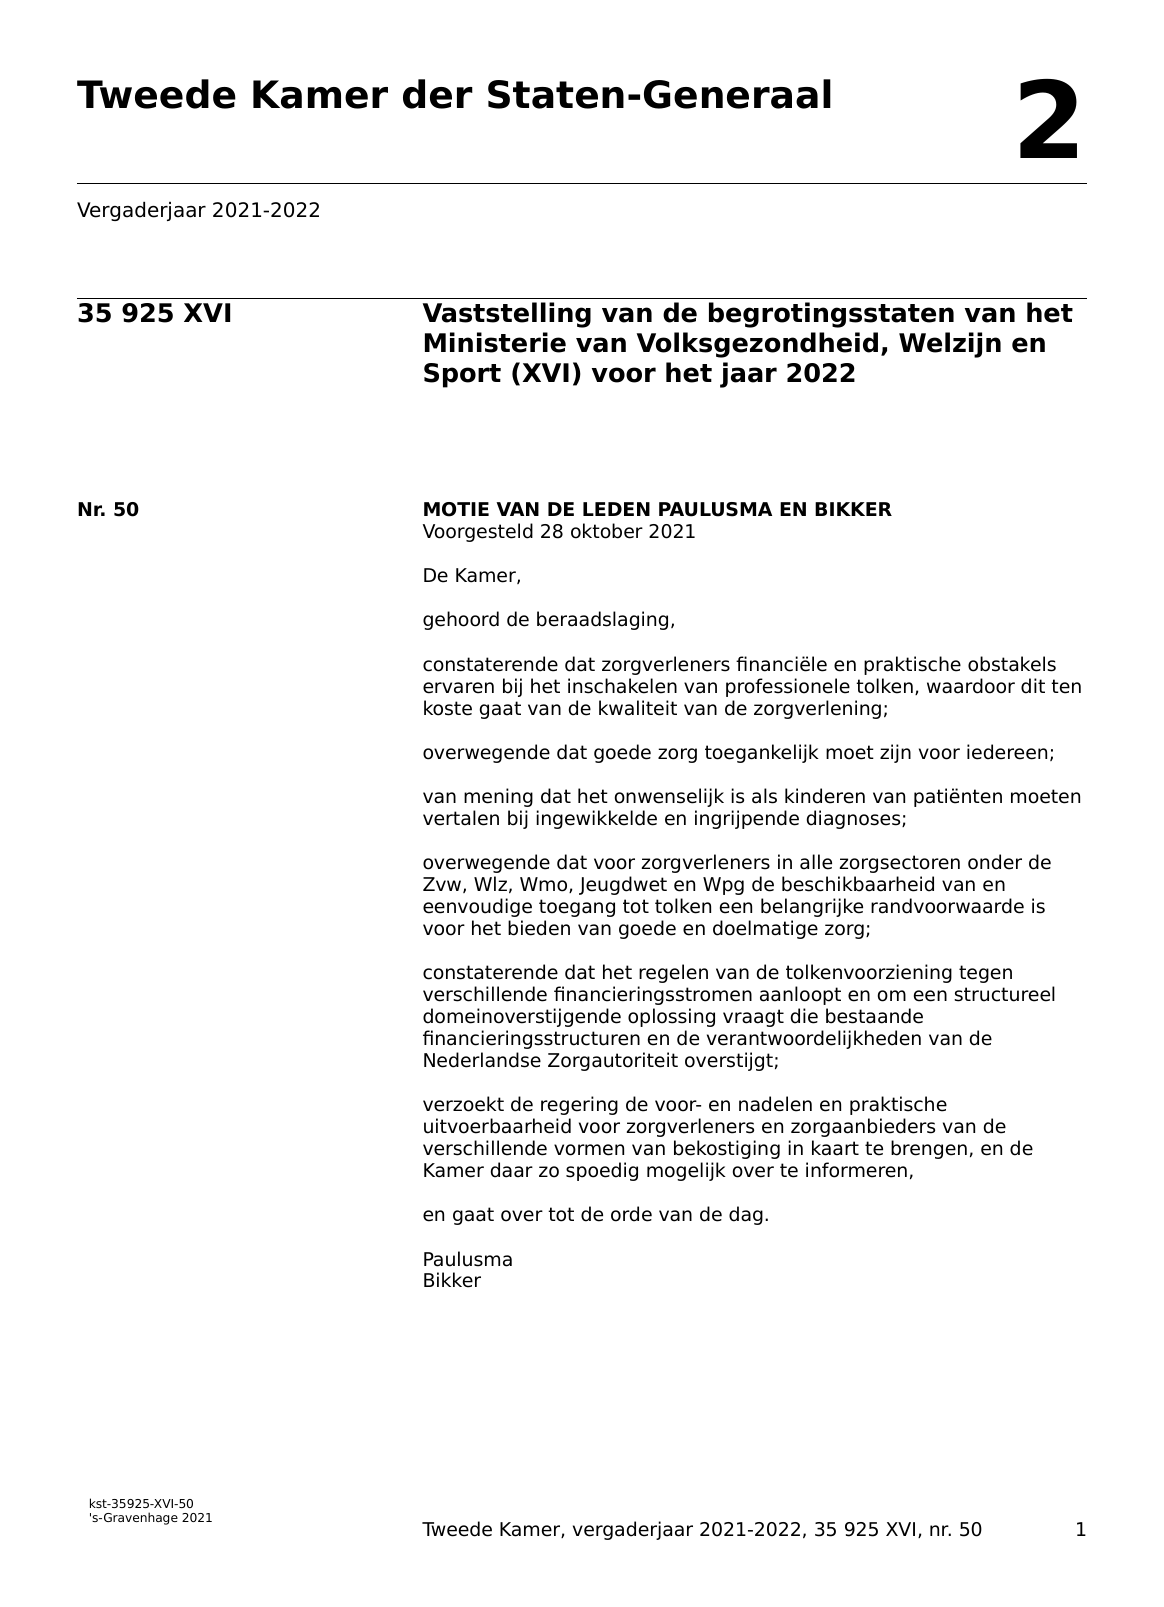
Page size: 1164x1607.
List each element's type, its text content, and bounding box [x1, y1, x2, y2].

subtitle Nr. 50 MOTIE VAN DE LEDEN PAULUSMA EN BIKKER [77, 499, 1087, 521]
text overwegende dat voor zorgverleners in alle zorgsectoren onder de Zvw, Wlz, Wmo, Jeugdwet en Wpg de beschikbaarheid van en eenvoudige toegang tot tolken een belangrijke randvoorwaarde is voor het bieden van goede en doelmatige zorg; [422, 852, 1087, 940]
table_header 2 [886, 59, 1087, 183]
table_header Tweede Kamer der Staten-Generaal [77, 59, 886, 183]
text kst-35925-XVI-50 [88, 1497, 323, 1511]
text verzoekt de regering de voor- en nadelen en praktische uitvoerbaarheid voor zorgverleners en zorgaanbieders van de verschillende vormen van bekostiging in kaart te brengen, en de Kamer daar zo spoedig mogelijk over te informeren, [422, 1094, 1087, 1182]
text 's-Gravenhage 2021 [88, 1511, 323, 1525]
text Paulusma [422, 1248, 1087, 1270]
text Voorgesteld 28 oktober 2021 [422, 521, 1087, 543]
text gehoord de beraadslaging, [422, 609, 1087, 631]
text De Kamer, [422, 565, 1087, 587]
text overwegende dat goede zorg toegankelijk moet zijn voor iedereen; [422, 742, 1087, 764]
subtitle 35 925 XVI Vaststelling van de begrotingsstaten van het Ministerie van Volksgezondheid, Welzijn en Sport (XVI) voor het jaar 2022 [77, 299, 1087, 388]
text constaterende dat zorgverleners financiële en praktische obstakels ervaren bij het inschakelen van professionele tolken, waardoor dit ten koste gaat van de kwaliteit van de zorgverlening; [422, 653, 1087, 719]
text van mening dat het onwenselijk is als kinderen van patiënten moeten vertalen bij ingewikkelde en ingrijpende diagnoses; [422, 786, 1087, 830]
table_cell Vergaderjaar 2021-2022 [77, 184, 1087, 298]
text Bikker [422, 1270, 1087, 1292]
text en gaat over tot de orde van de dag. [422, 1204, 1087, 1226]
text constaterende dat het regelen van de tolkenvoorziening tegen verschillende financieringsstromen aanloopt en om een structureel domeinoverstijgende oplossing vraagt die bestaande financieringsstructuren en de verantwoordelijkheden van de Nederlandse Zorgautoriteit overstijgt; [422, 962, 1087, 1072]
